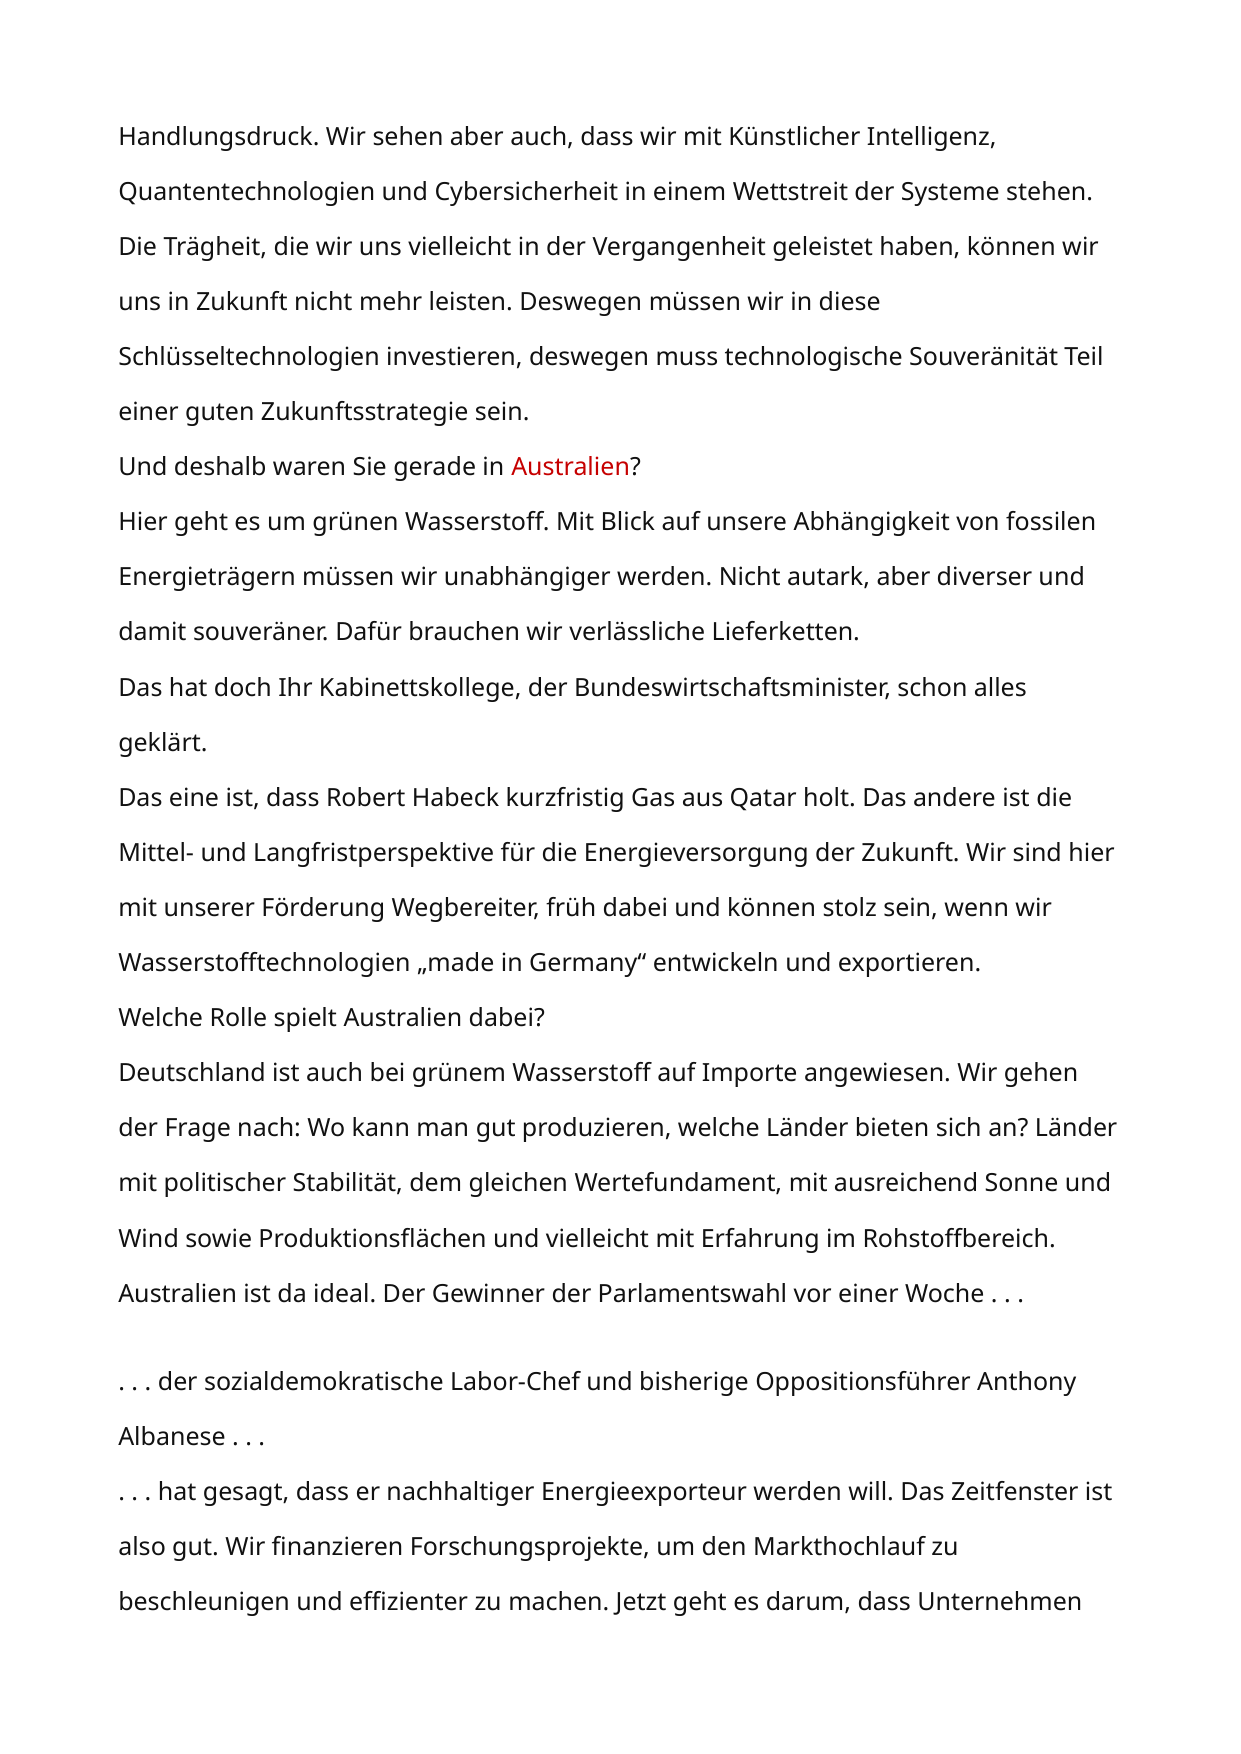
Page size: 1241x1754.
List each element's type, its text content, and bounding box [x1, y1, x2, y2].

text . . . der sozialdemokratische Labor-Chef und bisherige Oppositionsführer Anthony Albanese . . . [118, 1363, 1122, 1453]
text Hier geht es um grünen Wasserstoff. Mit Blick auf unsere Abhängigkeit von fossilen Energieträgern müssen wir unabhängiger werden. Nicht autark, aber diverser und damit souveräner. Dafür brauchen wir verlässliche Lieferketten. [118, 504, 1122, 648]
text Und deshalb waren Sie gerade in Australien? [118, 449, 1122, 483]
text Handlungsdruck. Wir sehen aber auch, dass wir mit Künstlicher Intelligenz, Quantentechnologien und Cybersicherheit in einem Wettstreit der Systeme stehen. Die Trägheit, die wir uns vielleicht in der Vergangenheit geleistet haben, können wir uns in Zukunft nicht mehr leisten. Deswegen müssen wir in diese Schlüsseltechnologien investieren, deswegen muss technologische Souveränität Teil einer guten Zukunftsstrategie sein. [118, 118, 1122, 428]
text Deutschland ist auch bei grünem Wasserstoff auf Importe angewiesen. Wir gehen der Frage nach: Wo kann man gut produzieren, welche Länder bieten sich an? Länder mit politischer Stabilität, dem gleichen Wertefundament, mit ausreichend Sonne und Wind sowie Produktionsflächen und vielleicht mit Erfahrung im Rohstoffbereich. Australien ist da ideal. Der Gewinner der Parlamentswahl vor einer Woche . . . [118, 1055, 1122, 1309]
text Das hat doch Ihr Kabinettskollege, der Bundeswirtschaftsminister, schon alles geklärt. [118, 669, 1122, 758]
text Welche Rolle spielt Australien dabei? [118, 1000, 1122, 1034]
text . . . hat gesagt, dass er nachhaltiger Energieexporteur werden will. Das Zeitfenster ist also gut. Wir finanzieren Forschungsprojekte, um den Markthochlauf zu beschleunigen und effizienter zu machen. Jetzt geht es darum, dass Unternehmen [118, 1474, 1122, 1618]
text Das eine ist, dass Robert Habeck kurzfristig Gas aus Qatar holt. Das andere ist die Mittel- und Langfristperspektive für die Energieversorgung der Zukunft. Wir sind hier mit unserer Förderung Wegbereiter, früh dabei und können stolz sein, wenn wir Wasserstofftechnologien „made in Germany“ entwickeln und exportieren. [118, 779, 1122, 979]
